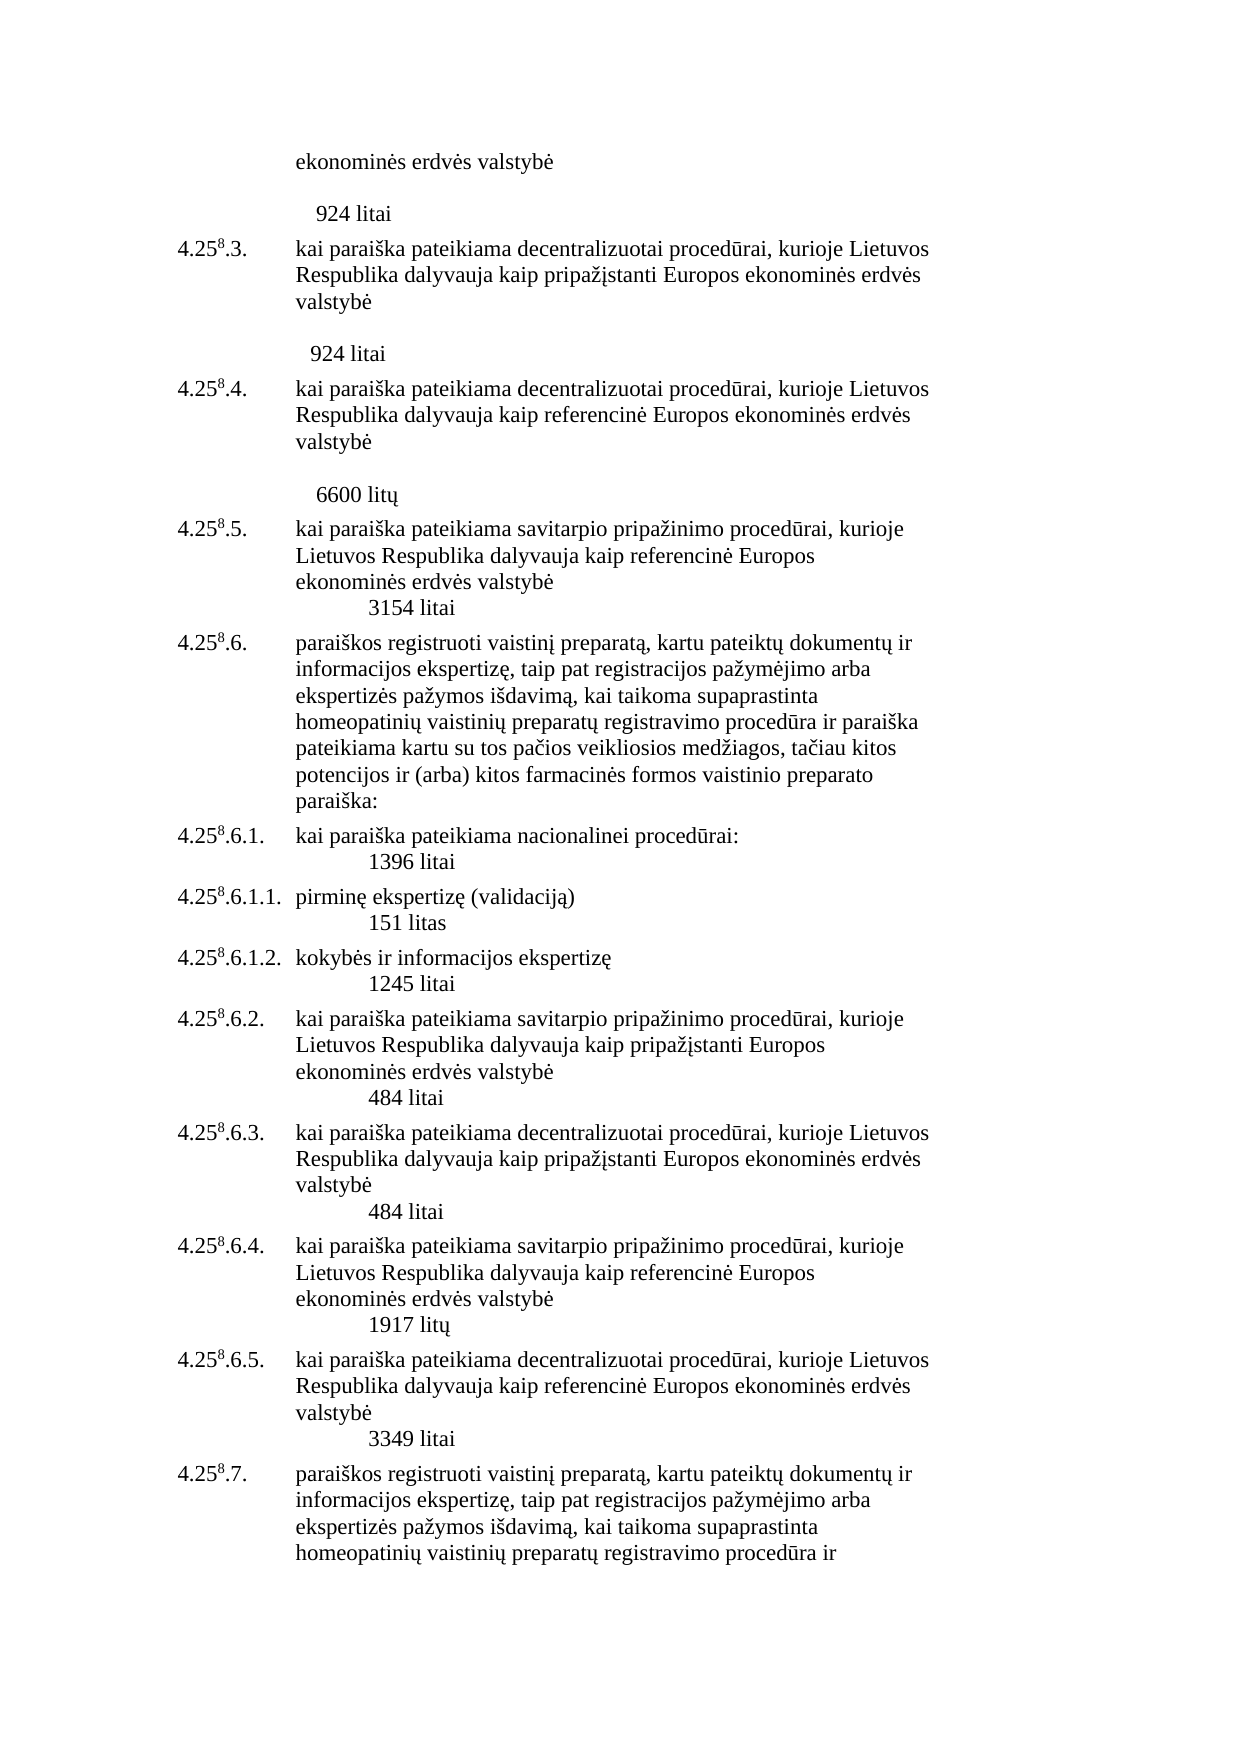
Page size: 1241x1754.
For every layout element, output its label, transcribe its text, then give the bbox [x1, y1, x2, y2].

subtitle 4.258.7. paraiškos registruoti vaistinį preparatą, kartu pateiktų dokumentų ir informacijos ekspertizę, taip pat registracijos pažymėjimo arba ekspertizės pažymos išdavimą, kai taikoma supaprastinta homeopatinių vaistinių preparatų registravimo procedūra ir [177, 1460, 930, 1565]
subtitle 4.258.6.3. kai paraiška pateikiama decentralizuotai procedūrai, kurioje Lietuvos Respublika dalyvauja kaip pripažįstanti Europos ekonominės erdvės valstybė 484 litai [177, 1119, 930, 1224]
text ekonominės erdvės valstybė 924 litai [177, 148, 930, 227]
text 4.258.6.2. kai paraiška pateikiama savitarpio pripažinimo procedūrai, kurioje Lietuvos Respublika dalyvauja kaip pripažįstanti Europos ekonominės erdvės valstybė 484 litai [177, 1005, 930, 1110]
subtitle 4.258.5. kai paraiška pateikiama savitarpio pripažinimo procedūrai, kurioje Lietuvos Respublika dalyvauja kaip referencinė Europos ekonominės erdvės valstybė 3154 litai [177, 515, 930, 621]
subtitle 4.258.3. kai paraiška pateikiama decentralizuotai procedūrai, kurioje Lietuvos Respublika dalyvauja kaip pripažįstanti Europos ekonominės erdvės valstybė 924 litai [177, 235, 930, 367]
text 4.258.6.1.1. pirminę ekspertizę (validaciją) 151 litas [177, 883, 930, 936]
subtitle 4.258.6. paraiškos registruoti vaistinį preparatą, kartu pateiktų dokumentų ir informacijos ekspertizę, taip pat registracijos pažymėjimo arba ekspertizės pažymos išdavimą, kai taikoma supaprastinta homeopatinių vaistinių preparatų registravimo procedūra ir paraiška pateikiama kartu su tos pačios veikliosios medžiagos, tačiau kitos potencijos ir (arba) kitos farmacinės formos vaistinio preparato paraiška: [177, 629, 930, 813]
subtitle 4.258.6.4. kai paraiška pateikiama savitarpio pripažinimo procedūrai, kurioje Lietuvos Respublika dalyvauja kaip referencinė Europos ekonominės erdvės valstybė 1917 litų [177, 1232, 930, 1338]
text 4.258.6.1.2. kokybės ir informacijos ekspertizę 1245 litai [177, 944, 930, 997]
subtitle 4.258.4. kai paraiška pateikiama decentralizuotai procedūrai, kurioje Lietuvos Respublika dalyvauja kaip referencinė Europos ekonominės erdvės valstybė 6600 litų [177, 375, 930, 507]
text 4.258.6.1. kai paraiška pateikiama nacionalinei procedūrai: 1396 litai [177, 822, 930, 874]
subtitle 4.258.6.5. kai paraiška pateikiama decentralizuotai procedūrai, kurioje Lietuvos Respublika dalyvauja kaip referencinė Europos ekonominės erdvės valstybė 3349 litai [177, 1346, 930, 1452]
